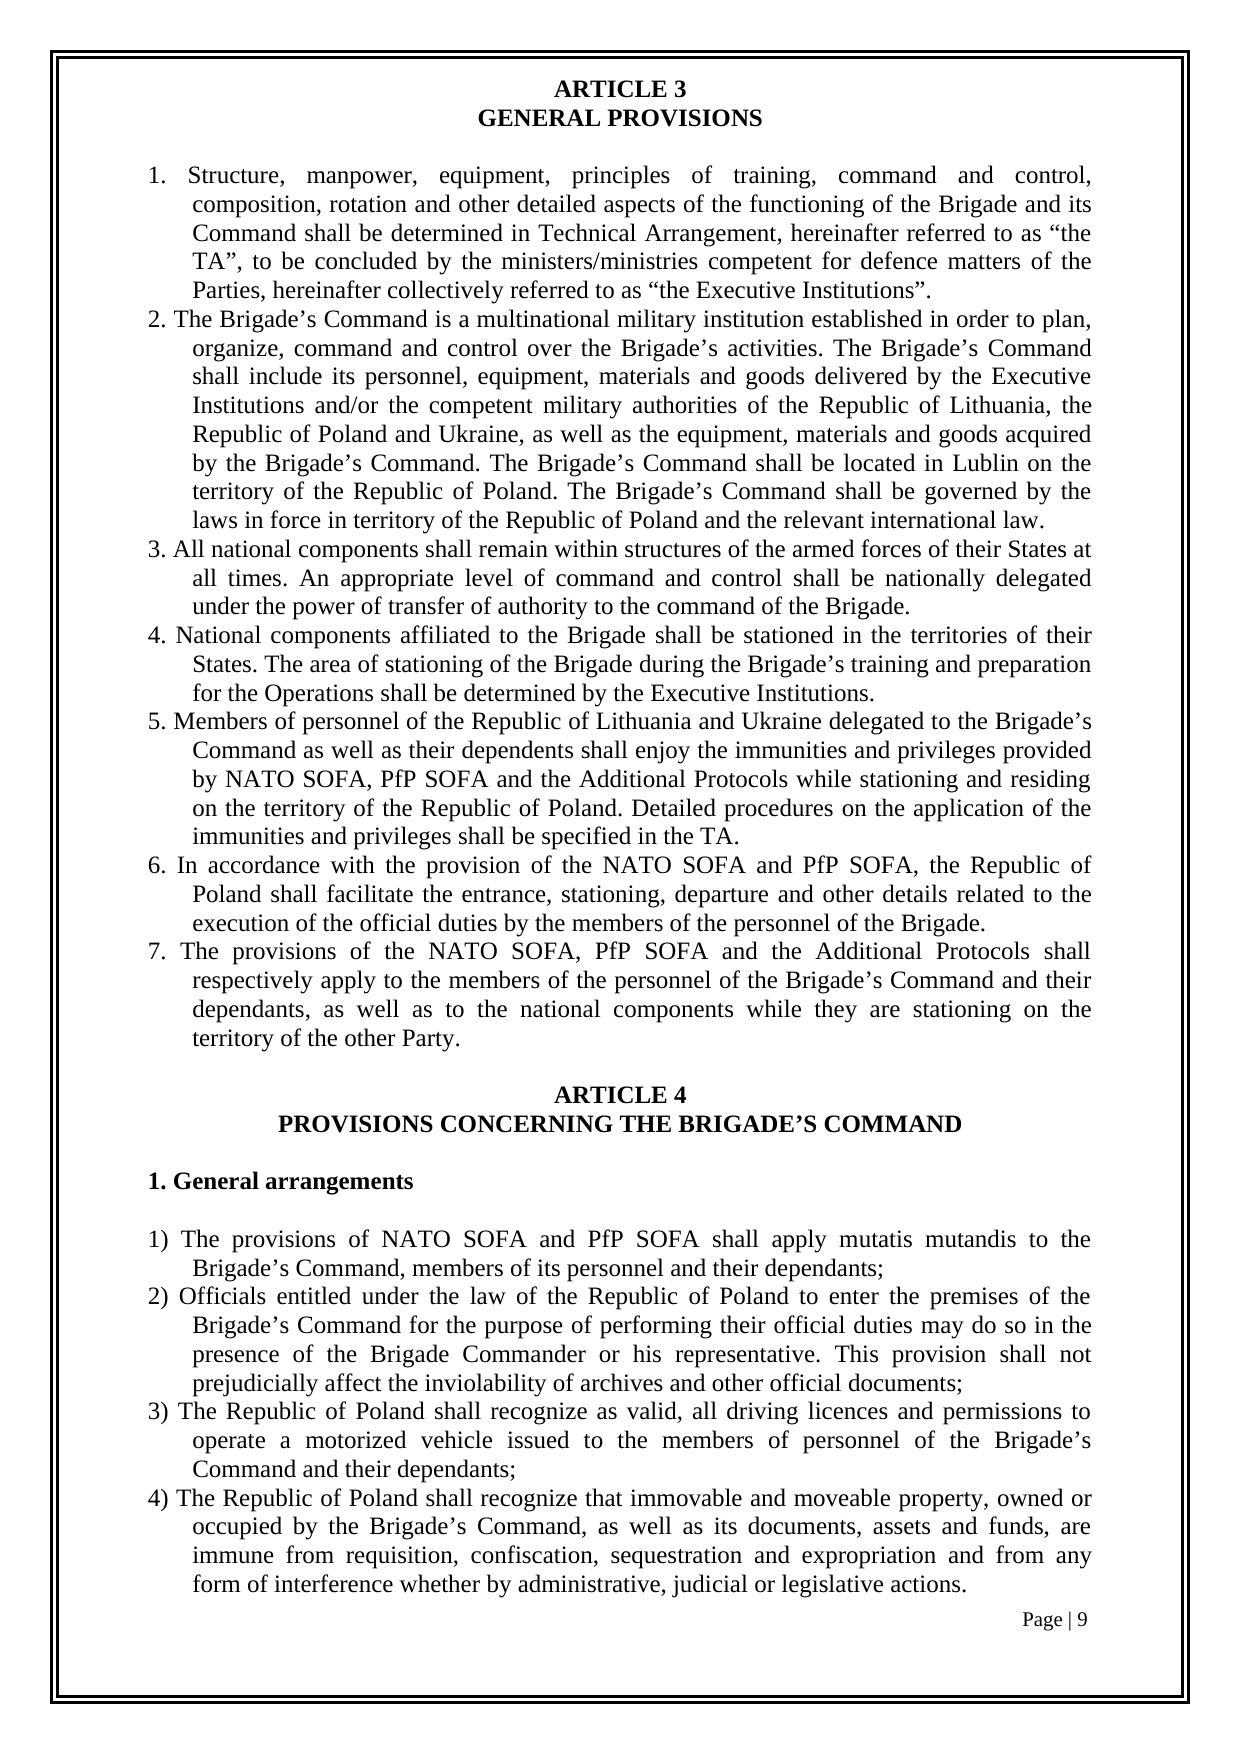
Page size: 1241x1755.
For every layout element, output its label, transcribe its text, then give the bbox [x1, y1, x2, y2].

text 2. The Brigade’s Command is a multinational military institution established in order to plan, organize, command and control over the Brigade’s activities. The Brigade’s Command shall include its personnel, equipment, materials and goods delivered by the Executive Institutions and/or the competent military authorities of the Republic of Lithuania, the Republic of Poland and Ukraine, as well as the equipment, materials and goods acquired by the Brigade’s Command. The Brigade’s Command shall be located in Lublin on the territory of the Republic of Poland. The Brigade’s Command shall be governed by the laws in force in territory of the Republic of Poland and the relevant international law. [148, 304, 1093, 534]
text 4. National components affiliated to the Brigade shall be stationed in the territories of their States. The area of stationing of the Brigade during the Brigade’s training and preparation for the Operations shall be determined by the Executive Institutions. [148, 620, 1093, 706]
text 6. In accordance with the provision of the NATO SOFA and PfP SOFA, the Republic of Poland shall facilitate the entrance, stationing, departure and other details related to the execution of the official duties by the members of the personnel of the Brigade. [148, 850, 1093, 936]
text 1. General arrangements [148, 1166, 1093, 1195]
text ARTICLE 4 [148, 1080, 1093, 1109]
text ARTICLE 3 [148, 74, 1093, 103]
text 1) The provisions of NATO SOFA and PfP SOFA shall apply mutatis mutandis to the Brigade’s Command, members of its personnel and their dependants; [148, 1224, 1093, 1281]
text GENERAL PROVISIONS [148, 103, 1093, 131]
text 1. Structure, manpower, equipment, principles of training, command and control, composition, rotation and other detailed aspects of the functioning of the Brigade and its Command shall be determined in Technical Arrangement, hereinafter referred to as “the TA”, to be concluded by the ministers/ministries competent for defence matters of the Parties, hereinafter collectively referred to as “the Executive Institutions”. [148, 160, 1093, 304]
text 7. The provisions of the NATO SOFA, PfP SOFA and the Additional Protocols shall respectively apply to the members of the personnel of the Brigade’s Command and their dependants, as well as to the national components while they are stationing on the territory of the other Party. [148, 936, 1093, 1051]
text PROVISIONS CONCERNING THE BRIGADE’S COMMAND [148, 1109, 1093, 1138]
text 3) The Republic of Poland shall recognize as valid, all driving licences and permissions to operate a motorized vehicle issued to the members of personnel of the Brigade’s Command and their dependants; [148, 1396, 1093, 1483]
text 5. Members of personnel of the Republic of Lithuania and Ukraine delegated to the Brigade’s Command as well as their dependents shall enjoy the immunities and privileges provided by NATO SOFA, PfP SOFA and the Additional Protocols while stationing and residing on the territory of the Republic of Poland. Detailed procedures on the application of the immunities and privileges shall be specified in the TA. [148, 706, 1093, 850]
text 2) Officials entitled under the law of the Republic of Poland to enter the premises of the Brigade’s Command for the purpose of performing their official duties may do so in the presence of the Brigade Commander or his representative. This provision shall not prejudicially affect the inviolability of archives and other official documents; [148, 1281, 1093, 1396]
text 3. All national components shall remain within structures of the armed forces of their States at all times. An appropriate level of command and control shall be nationally delegated under the power of transfer of authority to the command of the Brigade. [148, 534, 1093, 620]
text 4) The Republic of Poland shall recognize that immovable and moveable property, owned or occupied by the Brigade’s Command, as well as its documents, assets and funds, are immune from requisition, confiscation, sequestration and expropriation and from any form of interference whether by administrative, judicial or legislative actions. [148, 1483, 1093, 1598]
